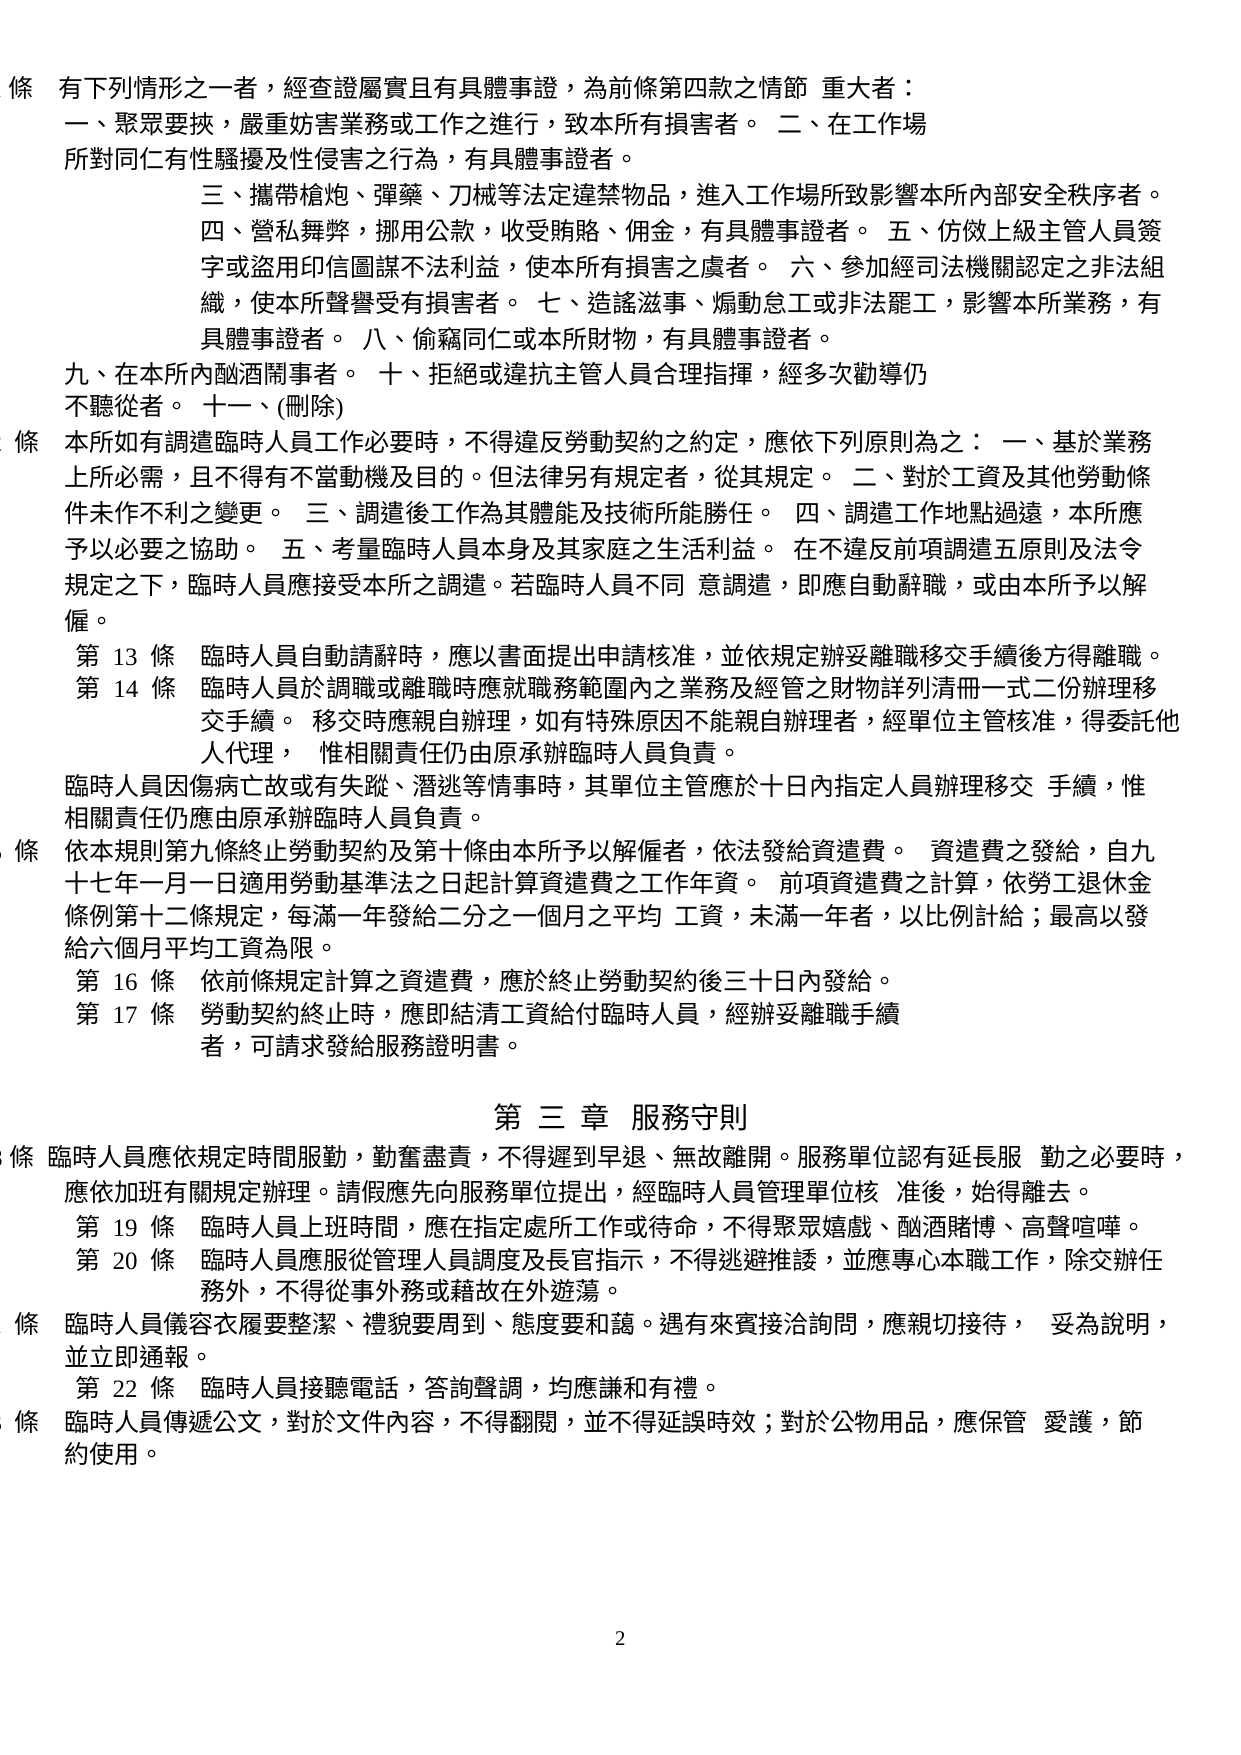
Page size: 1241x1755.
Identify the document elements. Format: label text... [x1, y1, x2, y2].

text 者，可請求發給服務證明書。 [75, 1030, 901, 1062]
text 第 13 條 臨時人員自動請辭時，應以書面提出申請核准，並依規定辦妥離職移交手續後方得離職。 第 14 條 臨時人員於調職或離職時應就職務範圍內之業務及經管之財物詳列清冊一式二份辦理移 [75, 639, 1172, 704]
text 第 18 條 臨時人員應依規定時間服勤，勤奮盡責，不得遲到早退、無故離開。服務單位認有延長服 勤之必要時，應依加班有關規定辦理。請假應先向服務單位提出，經臨時人員管理單位核 准後，始得離去。 [0, 1138, 1166, 1209]
text 務外，不得從事外務或藉故在外遊蕩。 [200, 1276, 1184, 1306]
text 三、攜帶槍炮、彈藥、刀械等法定違禁物品，進入工作場所致影響本所內部安全秩序者。 四、營私舞弊，挪用公款，收受賄賂、佣金，有具體事證者。 五、仿傚上級主管人員簽字或盜用印信圖謀不法利益，使本所有損害之虞者。 六、參加經司法機關認定之非法組織，使本所聲譽受有損害者。 七、造謠滋事、煽動怠工或非法罷工，影響本所業務，有具體事證者。 八、偷竊同仁或本所財物，有具體事證者。 [200, 176, 1184, 356]
text 第 12 條 本所如有調遣臨時人員工作必要時，不得違反勞動契約之約定，應依下列原則為之： 一、基於業務上所必需，且不得有不當動機及目的。但法律另有規定者，從其規定。 二、對於工資及其他勞動條件未作不利之變更。 三、調遣後工作為其體能及技術所能勝任。 四、調遣工作地點過遠，本所應予以必要之協助。 五、考量臨時人員本身及其家庭之生活利益。 在不違反前項調遣五原則及法令規定之下，臨時人員應接受本所之調遣。若臨時人員不同 意調遣，即應自動辭職，或由本所予以解僱。 [0, 422, 1166, 638]
text 第 22 條 臨時人員接聽電話，答詢聲調，均應謙和有禮。 [75, 1373, 1184, 1404]
text 九、在本所內酗酒鬧事者。 十、拒絕或違抗主管人員合理指揮，經多次勸導仍不聽從者。 十一、(刪除) [64, 357, 944, 422]
text 第 19 條 臨時人員上班時間，應在指定處所工作或待命，不得聚眾嬉戲、酗酒賭博、高聲喧嘩。 第 20 條 臨時人員應服從管理人員調度及長官指示，不得逃避推諉，並應專心本職工作，除交辦任 [75, 1211, 1166, 1276]
text 第 15 條 依本規則第九條終止勞動契約及第十條由本所予以解僱者，依法發給資遣費。 資遣費之發給，自九十七年一月一日適用勞動基準法之日起計算資遣費之工作年資。 前項資遣費之計算，依勞工退休金條例第十二條規定，每滿一年發給二分之一個月之平均 工資，未滿一年者，以比例計給；最高以發給六個月平均工資為限。 [0, 834, 1166, 964]
subtitle 第 三 章 服務守則 [64, 1094, 1177, 1137]
text 第 23 條 臨時人員傳遞公文，對於文件內容，不得翻閱，並不得延誤時效；對於公物用品，應保管 愛護，節約使用。 [0, 1405, 1166, 1470]
text 交手續。 移交時應親自辦理，如有特殊原因不能親自辦理者，經單位主管核准，得委託他人代理， 惟相關責任仍由原承辦臨時人員負責。 [200, 704, 1184, 769]
text 第 21 條 臨時人員儀容衣履要整潔、禮貌要周到、態度要和藹。遇有來賓接洽詢問，應親切接待， 妥為說明，並立即通報。 [0, 1308, 1172, 1373]
text 第 11 條 有下列情形之一者，經查證屬實且有具體事證，為前條第四款之情節 重大者： 一、聚眾要挾，嚴重妨害業務或工作之進行，致本所有損害者。 二、在工作場所對同仁有性騷擾及性侵害之行為，有具體事證者。 [0, 69, 944, 176]
text 第 16 條 依前條規定計算之資遣費，應於終止勞動契約後三十日內發給。 第 17 條 勞動契約終止時，應即結清工資給付臨時人員，經辦妥離職手續 [75, 964, 901, 1029]
text 臨時人員因傷病亡故或有失蹤、潛逃等情事時，其單位主管應於十日內指定人員辦理移交 手續，惟相關責任仍應由原承辦臨時人員負責。 [64, 769, 1166, 834]
